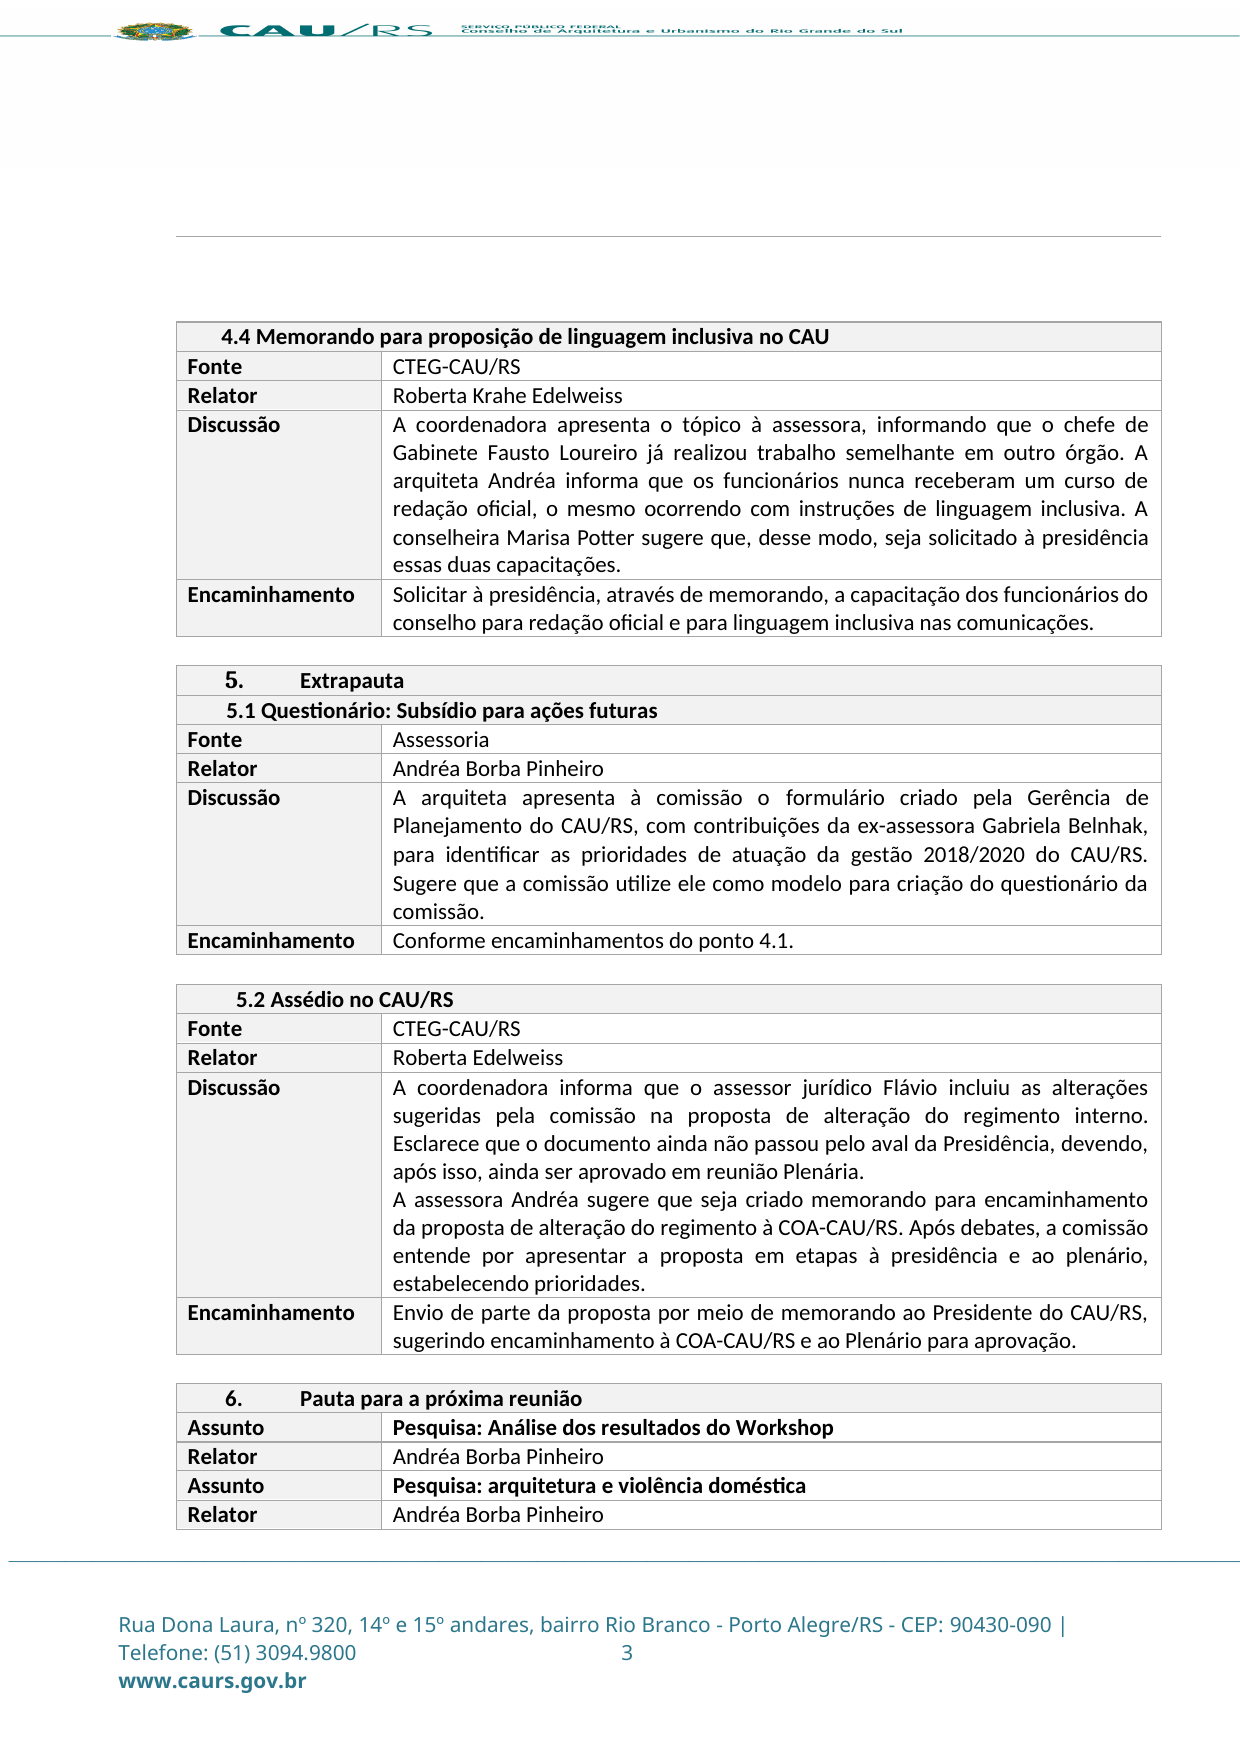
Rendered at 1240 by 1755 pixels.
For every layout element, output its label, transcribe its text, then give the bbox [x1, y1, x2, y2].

table_cell Fonte [177, 1014, 381, 1042]
table_cell Extrapauta [177, 666, 1161, 695]
table_cell Fonte [177, 725, 381, 753]
table_cell Encaminhamento [177, 1298, 381, 1354]
table_cell 5.2 Assédio no CAU/RS [177, 985, 1161, 1013]
table_cell Andréa Borba Pinheiro [382, 1443, 1161, 1470]
table_cell CTEG-CAU/RS [382, 1014, 1161, 1042]
table_cell Discussão [177, 783, 381, 925]
table_cell [176, 955, 1161, 984]
table_cell CTEG-CAU/RS [382, 352, 1161, 380]
table_cell Andréa Borba Pinheiro [382, 754, 1161, 782]
table_cell Relator [177, 381, 381, 409]
table_cell Pauta para a próxima reunião [177, 1384, 1161, 1412]
table_cell A coordenadora informa que o assessor jurídico Flávio incluiu as alterações sugeridas pela comissão na proposta de alteração do regimento interno. Esclarece que o documento ainda não passou pelo aval da Presidência, devendo, após isso, ainda ser aprovado em reunião Plenária. A assessora Andréa sugere que seja criado memorando para encaminhamento da proposta de alteração do regimento à COA-CAU/RS. Após debates, a comissão entende por apresentar a proposta em etapas à presidência e ao plenário, estabelecendo prioridades. [382, 1073, 1161, 1297]
table_cell Assunto [177, 1413, 381, 1441]
table_cell A coordenadora apresenta o tópico à assessora, informando que o chefe de Gabinete Fausto Loureiro já realizou trabalho semelhante em outro órgão. A arquiteta Andréa informa que os funcionários nunca receberam um curso de redação oficial, o mesmo ocorrendo com instruções de linguagem inclusiva. A conselheira Marisa Potter sugere que, desse modo, seja solicitado à presidência essas duas capacitações. [382, 411, 1161, 579]
table_cell Relator [177, 1443, 381, 1470]
table_cell Roberta Krahe Edelweiss [382, 381, 1161, 409]
table_cell Assunto [177, 1471, 381, 1499]
table_cell 4.4 Memorando para proposição de linguagem inclusiva no CAU [177, 323, 1161, 351]
table_cell Envio de parte da proposta por meio de memorando ao Presidente do CAU/RS, sugerindo encaminhamento à COA-CAU/RS e ao Plenário para aprovação. [382, 1298, 1161, 1354]
table_cell 5.1 Questionário: Subsídio para ações futuras [177, 696, 1161, 724]
table_cell Encaminhamento [177, 580, 381, 636]
table_cell Relator [177, 1501, 381, 1528]
table_cell Assessoria [382, 725, 1161, 753]
table_cell Discussão [177, 411, 381, 579]
table_cell Roberta Edelweiss [382, 1044, 1161, 1072]
table_cell Solicitar à presidência, através de memorando, a capacitação dos funcionários do conselho para redação oficial e para linguagem inclusiva nas comunicações. [382, 580, 1161, 636]
table_cell [176, 1355, 1161, 1383]
table_cell Relator [177, 1044, 381, 1072]
table_cell [176, 237, 1161, 321]
table_cell Andréa Borba Pinheiro [382, 1501, 1161, 1528]
table_cell [176, 637, 1161, 665]
table_cell Pesquisa: arquitetura e violência doméstica [382, 1471, 1161, 1499]
table_cell Fonte [177, 352, 381, 380]
table_cell Pesquisa: Análise dos resultados do Workshop [382, 1413, 1161, 1441]
table_cell Conforme encaminhamentos do ponto 4.1. [382, 926, 1161, 954]
table_cell Relator [177, 754, 381, 782]
table_cell Encaminhamento [177, 926, 381, 954]
table_cell Discussão [177, 1073, 381, 1297]
table_cell A arquiteta apresenta à comissão o formulário criado pela Gerência de Planejamento do CAU/RS, com contribuições da ex-assessora Gabriela Belnhak, para identificar as prioridades de atuação da gestão 2018/2020 do CAU/RS. Sugere que a comissão utilize ele como modelo para criação do questionário da comissão. [382, 783, 1161, 925]
